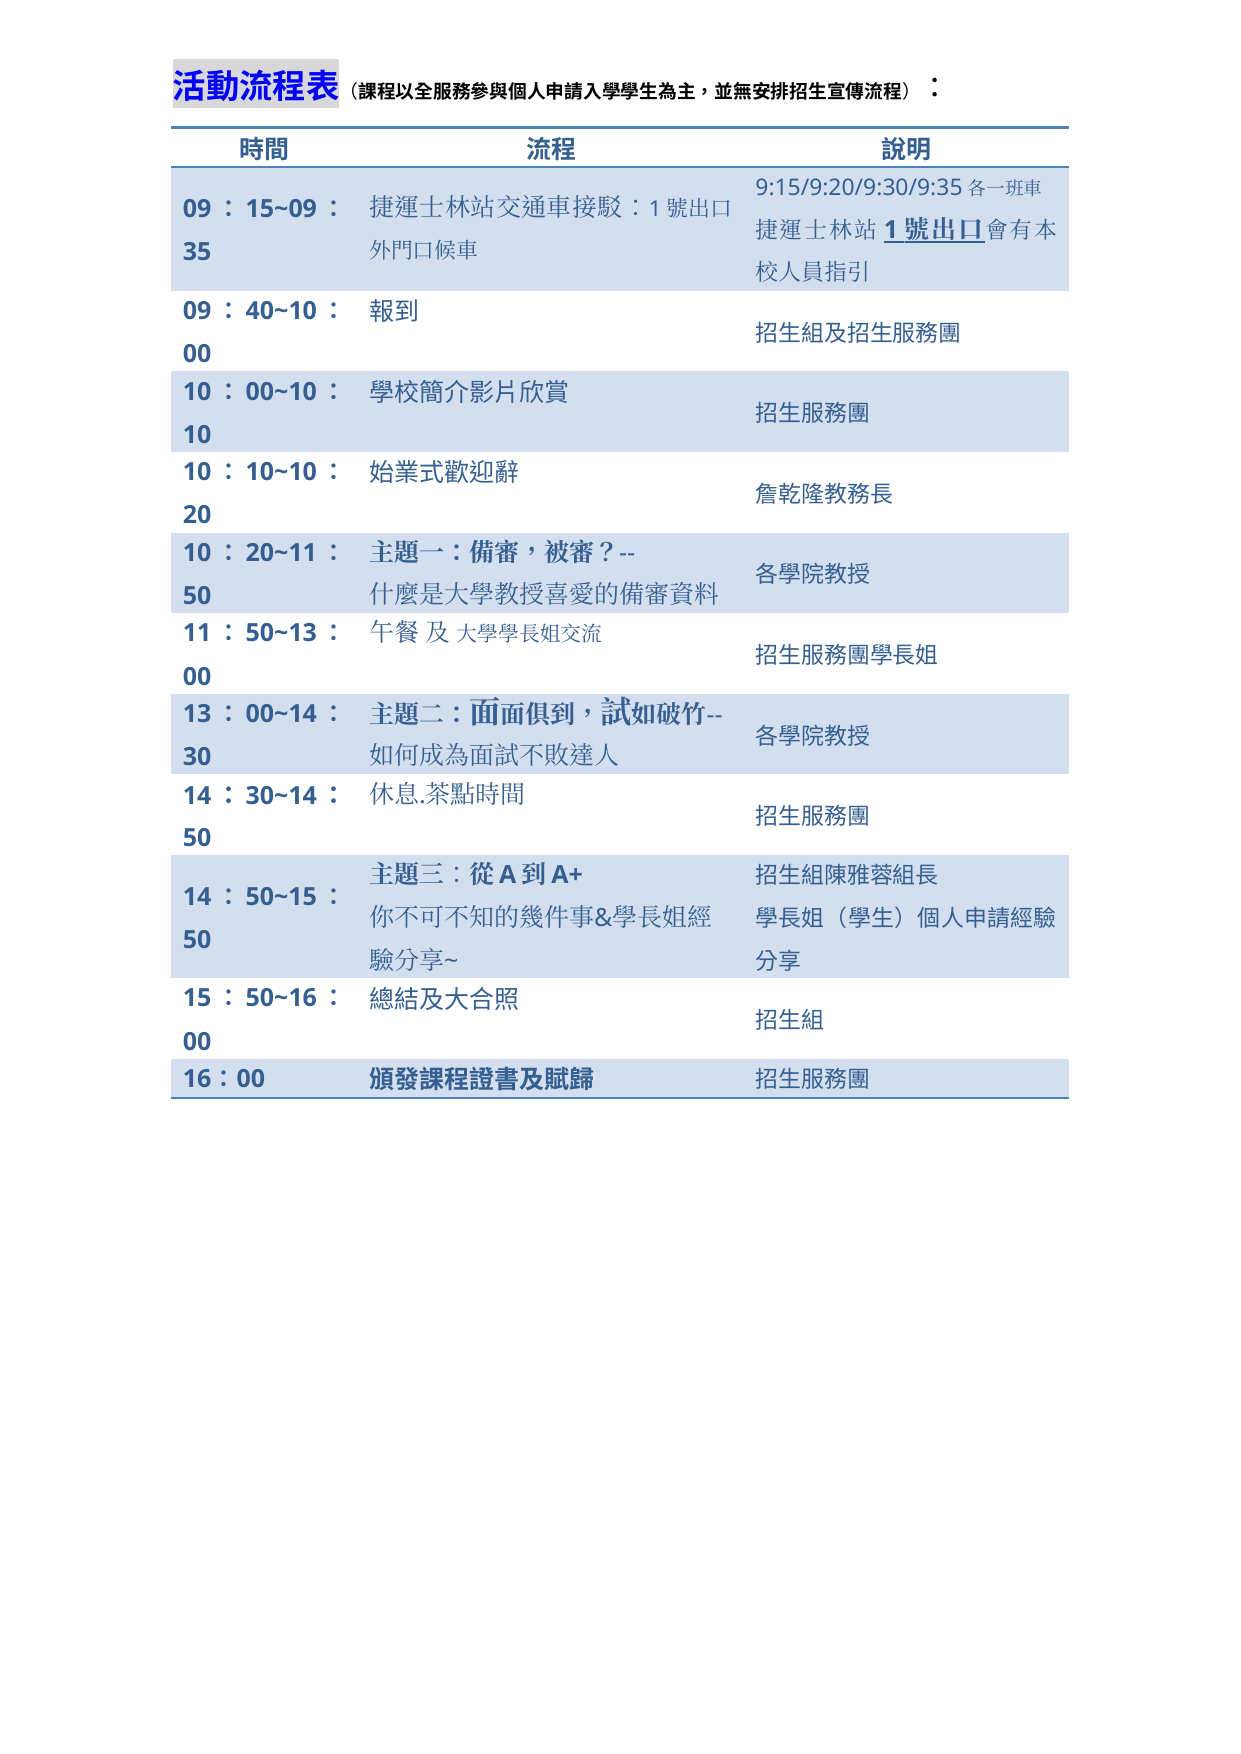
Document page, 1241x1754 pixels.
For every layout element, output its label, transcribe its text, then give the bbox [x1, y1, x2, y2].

table_cell 11：50~13：00 [171, 613, 358, 694]
table_cell 學校簡介影片欣賞 [358, 371, 744, 452]
table_cell 14：30~14：50 [171, 775, 358, 855]
table_cell 13：00~14：30 [171, 694, 358, 774]
table_cell 招生組陳雅蓉組長 學長姐（學生）個人申請經驗分享 [744, 855, 1069, 978]
table_header 說明 [744, 129, 1069, 166]
table_cell 始業式歡迎辭 [358, 452, 744, 533]
table_cell 報到 [358, 291, 744, 371]
table_cell 各學院教授 [744, 694, 1069, 774]
table_header 流程 [358, 129, 744, 166]
table_cell 16：00 [171, 1059, 358, 1097]
table_cell 09：40~10：00 [171, 291, 358, 371]
table_cell 10：10~10：20 [171, 452, 358, 533]
table_cell 詹乾隆教務長 [744, 452, 1069, 533]
table_cell 10：00~10：10 [171, 371, 358, 452]
table_cell 午餐 及 大學學長姐交流 [358, 613, 744, 694]
table_cell 招生服務團 [744, 1059, 1069, 1097]
table_cell 招生服務團 [744, 775, 1069, 855]
table_cell 頒發課程證書及賦歸 [358, 1059, 744, 1097]
table_cell 14：50~15：50 [171, 855, 358, 978]
table_cell 9:15/9:20/9:30/9:35各一班車 捷運士林站1號出口會有本校人員指引 [744, 168, 1069, 291]
table_cell 休息.茶點時間 [358, 775, 744, 855]
table_cell 招生服務團 [744, 371, 1069, 452]
table_cell 主題一：備審，被審？-- 什麼是大學教授喜愛的備審資料 [358, 533, 744, 613]
table_cell 10：20~11：50 [171, 533, 358, 613]
table_cell 捷運士林站交通車接駁：1號出口外門口候車 [358, 168, 744, 291]
table_cell 主題三：從A到A+ 你不可不知的幾件事&學長姐經驗分享~ [358, 855, 744, 978]
table_cell 各學院教授 [744, 533, 1069, 613]
table_cell 主題二：面面俱到，試如破竹-- 如何成為面試不敗達人 [358, 694, 744, 774]
table_cell 09：15~09：35 [171, 168, 358, 291]
table_header 時間 [171, 129, 358, 166]
table_cell 15：50~16：00 [171, 979, 358, 1059]
text 活動流程表（課程以全服務參與個人申請入學學生為主，並無安排招生宣傳流程）： [99, 59, 1165, 108]
table_cell 招生組 [744, 979, 1069, 1059]
table_cell 招生組及招生服務團 [744, 291, 1069, 371]
table_cell 總結及大合照 [358, 979, 744, 1059]
table_cell 招生服務團學長姐 [744, 613, 1069, 694]
